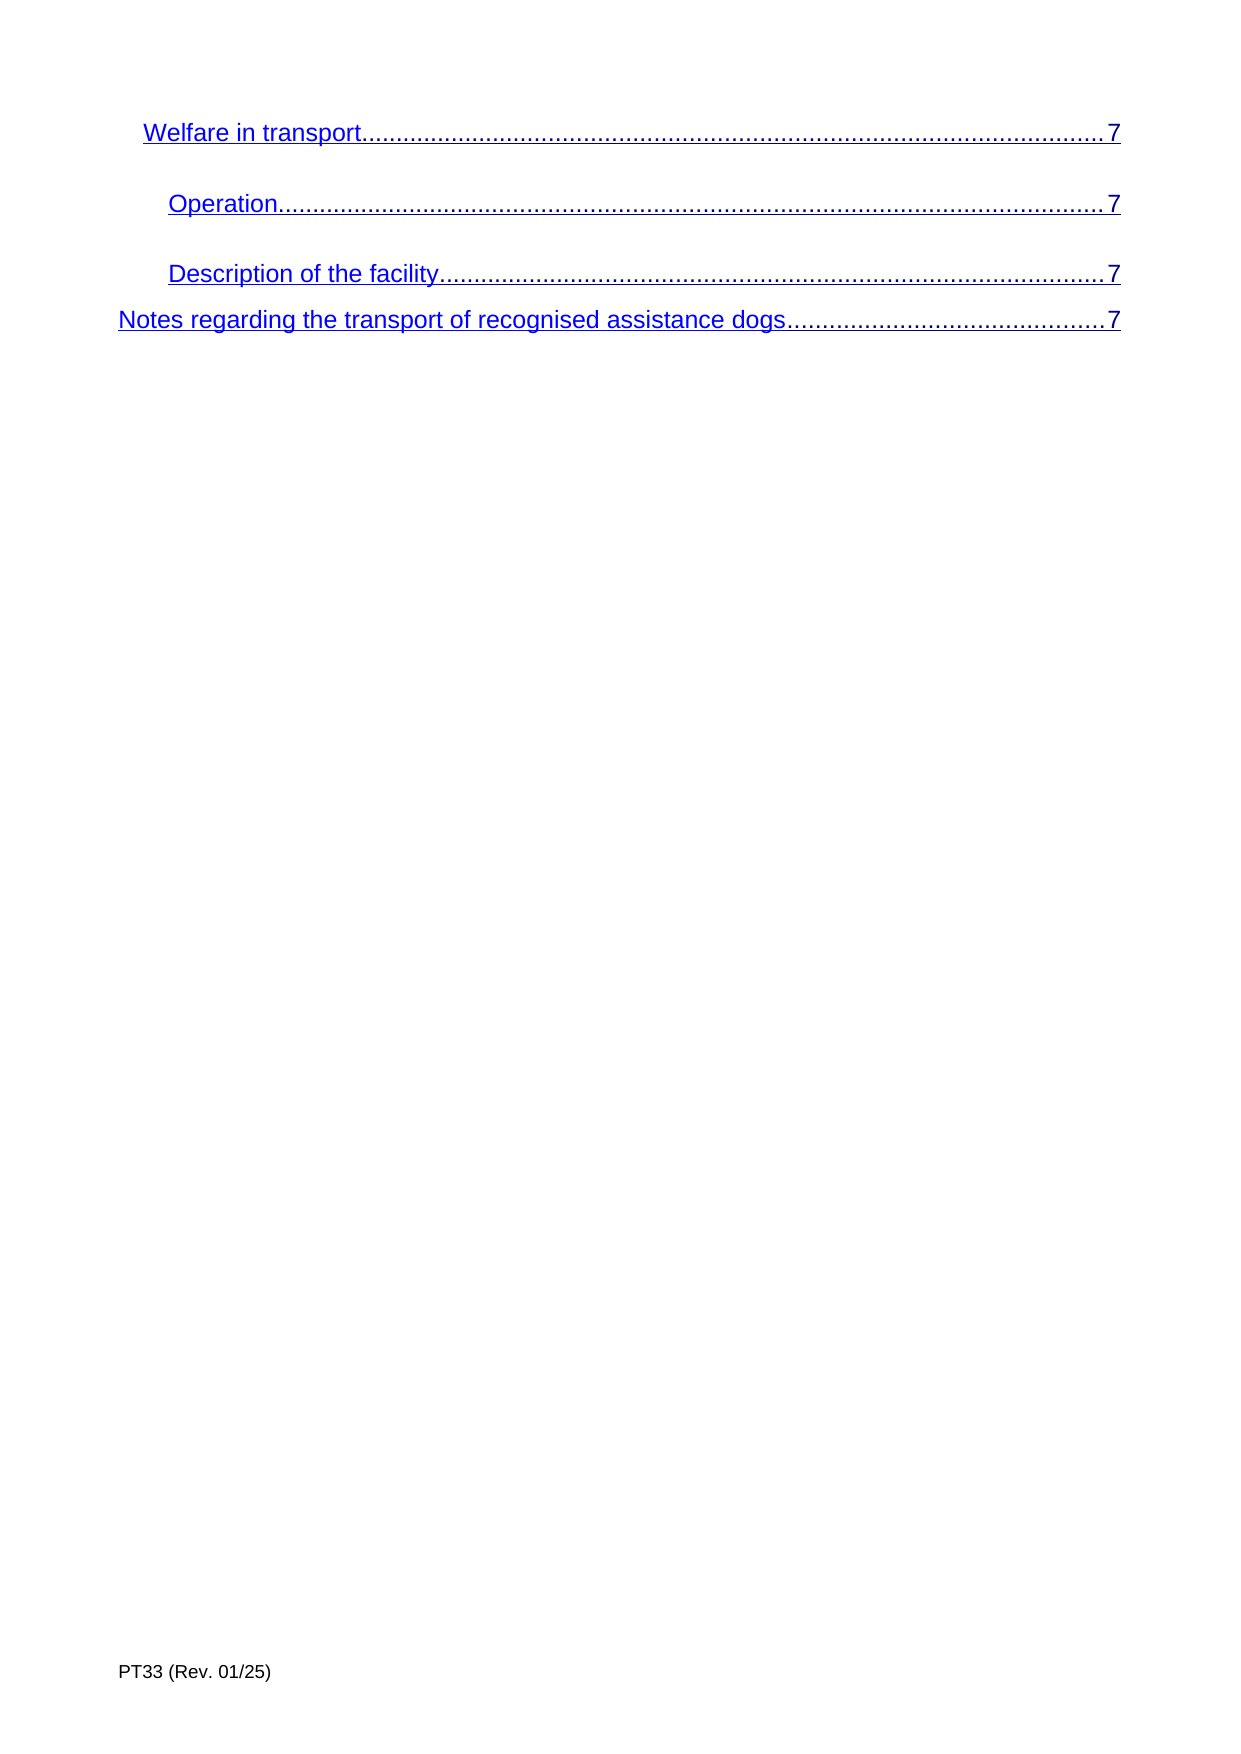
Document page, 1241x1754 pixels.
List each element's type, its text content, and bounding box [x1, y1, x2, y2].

text Notes regarding the transport of recognised assistance dogs 7 [118, 305, 1122, 333]
text Description of the facility 7 [168, 259, 1122, 288]
text Welfare in transport 7 [143, 118, 1122, 147]
text Operation 7 [168, 189, 1122, 217]
